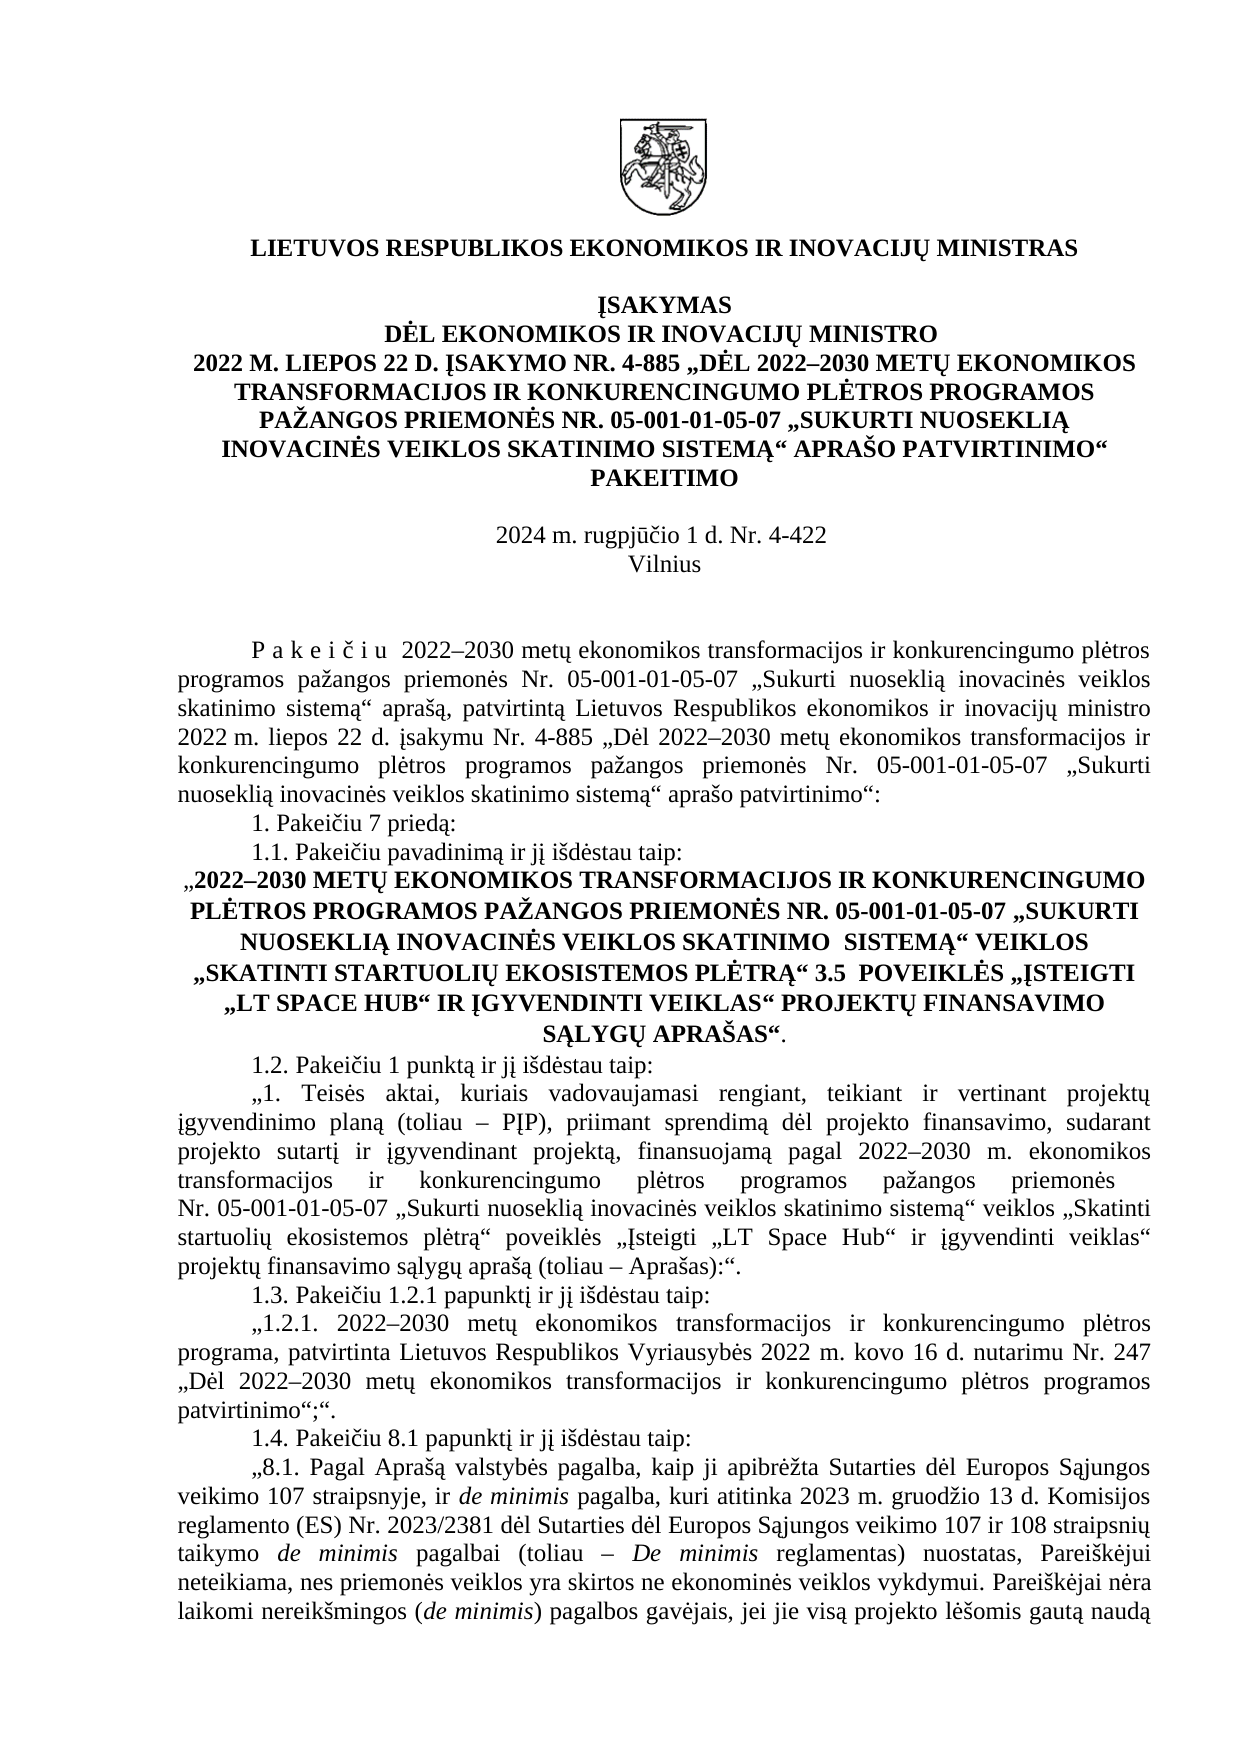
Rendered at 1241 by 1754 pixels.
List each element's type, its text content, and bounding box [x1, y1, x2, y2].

text P a k e i č i u 2022–2030 metų ekonomikos transformacijos ir konkurencingumo plėtros programos pažangos priemonės Nr. 05-001-01-05-07 „Sukurti nuoseklią inovacinės veiklos skatinimo sistemą“ aprašą, patvirtintą Lietuvos Respublikos ekonomikos ir inovacijų ministro 2022 m. liepos 22 d. įsakymu Nr. 4-885 „Dėl 2022–2030 metų ekonomikos transformacijos ir konkurencingumo plėtros programos pažangos priemonės Nr. 05-001-01-05-07 „Sukurti nuoseklią inovacinės veiklos skatinimo sistemą“ aprašo patvirtinimo“: [177, 635, 1152, 808]
text 1.2. Pakeičiu 1 punktą ir jį išdėstau taip: [177, 1050, 1152, 1078]
text Vilnius [177, 549, 1152, 578]
text dėl ekonomikos ir inovacijų ministro [177, 319, 1152, 348]
text „1.2.1. 2022–2030 metų ekonomikos transformacijos ir konkurencingumo plėtros programa, patvirtinta Lietuvos Respublikos Vyriausybės 2022 m. kovo 16 d. nutarimu Nr. 247 „Dėl 2022–2030 metų ekonomikos transformacijos ir konkurencingumo plėtros programos patvirtinimo“;“. [177, 1308, 1152, 1423]
text 1. Pakeičiu 7 priedą: [251, 808, 1152, 837]
text įsakymas [177, 290, 1152, 319]
text 1.4. Pakeičiu 8.1 papunktį ir jį išdėstau taip: [177, 1423, 1152, 1452]
text „8.1. Pagal Aprašą valstybės pagalba, kaip ji apibrėžta Sutarties dėl Europos Sąjungos veikimo 107 straipsnyje, ir de minimis pagalba, kuri atitinka 2023 m. gruodžio 13 d. Komisijos reglamento (ES) Nr. 2023/2381 dėl Sutarties dėl Europos Sąjungos veikimo 107 ir 108 straipsnių taikymo de minimis pagalbai (toliau – De minimis reglamentas) nuostatas, Pareiškėjui neteikiama, nes priemonės veiklos yra skirtos ne ekonominės veiklos vykdymui. Pareiškėjai nėra laikomi nereikšmingos (de minimis) pagalbos gavėjais, jei jie visą projekto lėšomis gautą naudą [177, 1452, 1152, 1625]
text „1. Teisės aktai, kuriais vadovaujamasi rengiant, teikiant ir vertinant projektų įgyvendinimo planą (toliau – PĮP), priimant sprendimą dėl projekto finansavimo, sudarant projekto sutartį ir įgyvendinant projektą, finansuojamą pagal 2022–2030 m. ekonomikos transformacijos ir konkurencingumo plėtros programos pažangos priemonės Nr. 05-001-01-05-07 „Sukurti nuoseklią inovacinės veiklos skatinimo sistemą“ veiklos „Skatinti startuolių ekosistemos plėtrą“ poveiklės „Įsteigti „LT Space Hub“ ir įgyvendinti veiklas“ projektų finansavimo sąlygų aprašą (toliau – Aprašas):“. [177, 1078, 1152, 1280]
text LIETUVOS RESPUBLIKOS Ekonomikos ir inovacijų MINISTRAS [177, 233, 1152, 262]
text 1.3. Pakeičiu 1.2.1 papunktį ir jį išdėstau taip: [177, 1280, 1152, 1308]
text „2022–2030 METŲ EKONOMIKOS TRANSFORMACIJOS IR KONKURENCINGUMO PLĖTROS PROGRAMOS PAŽANGOS PRIEMONĖS NR. 05-001-01-05-07 „SUKURTI NUOSEKLIĄ INOVACINĖS VEIKLOS SKATINIMO SISTEMĄ“ VEIKLOS „SKATINTI STARTUOLIŲ EKOSISTEMOS PLĖTRĄ“ 3.5 POVEIKLĖS „ĮSTEIGTI „LT SPACE HUB“ IR ĮGYVENDINTI VEIKLAS“ PROJEKTŲ FINANSAVIMO SĄLYGŲ APRAŠAS“. [177, 865, 1152, 1048]
text 2022 m. liepos 22 d. įsakymo Nr. 4-885 „DĖL 2022–2030 METŲ EKONOMIKOS TRANSFORMACIJOS IR KONKURENCINGUMO PLĖTROS PROGRAMOS PAŽANGOS PRIEMONĖS NR. 05-001-01-05-07 „SUKURTI NUOSEKLIĄ INOVACINĖS VEIKLOS SKATINIMO SISTEMĄ“ APRAŠO PATVIRTINIMO“ PAKEITIMO [177, 348, 1152, 492]
text 1.1. Pakeičiu pavadinimą ir jį išdėstau taip: [251, 837, 1152, 865]
text 2024 m. rugpjūčio 1 d. Nr. 4-422 [177, 520, 1152, 549]
